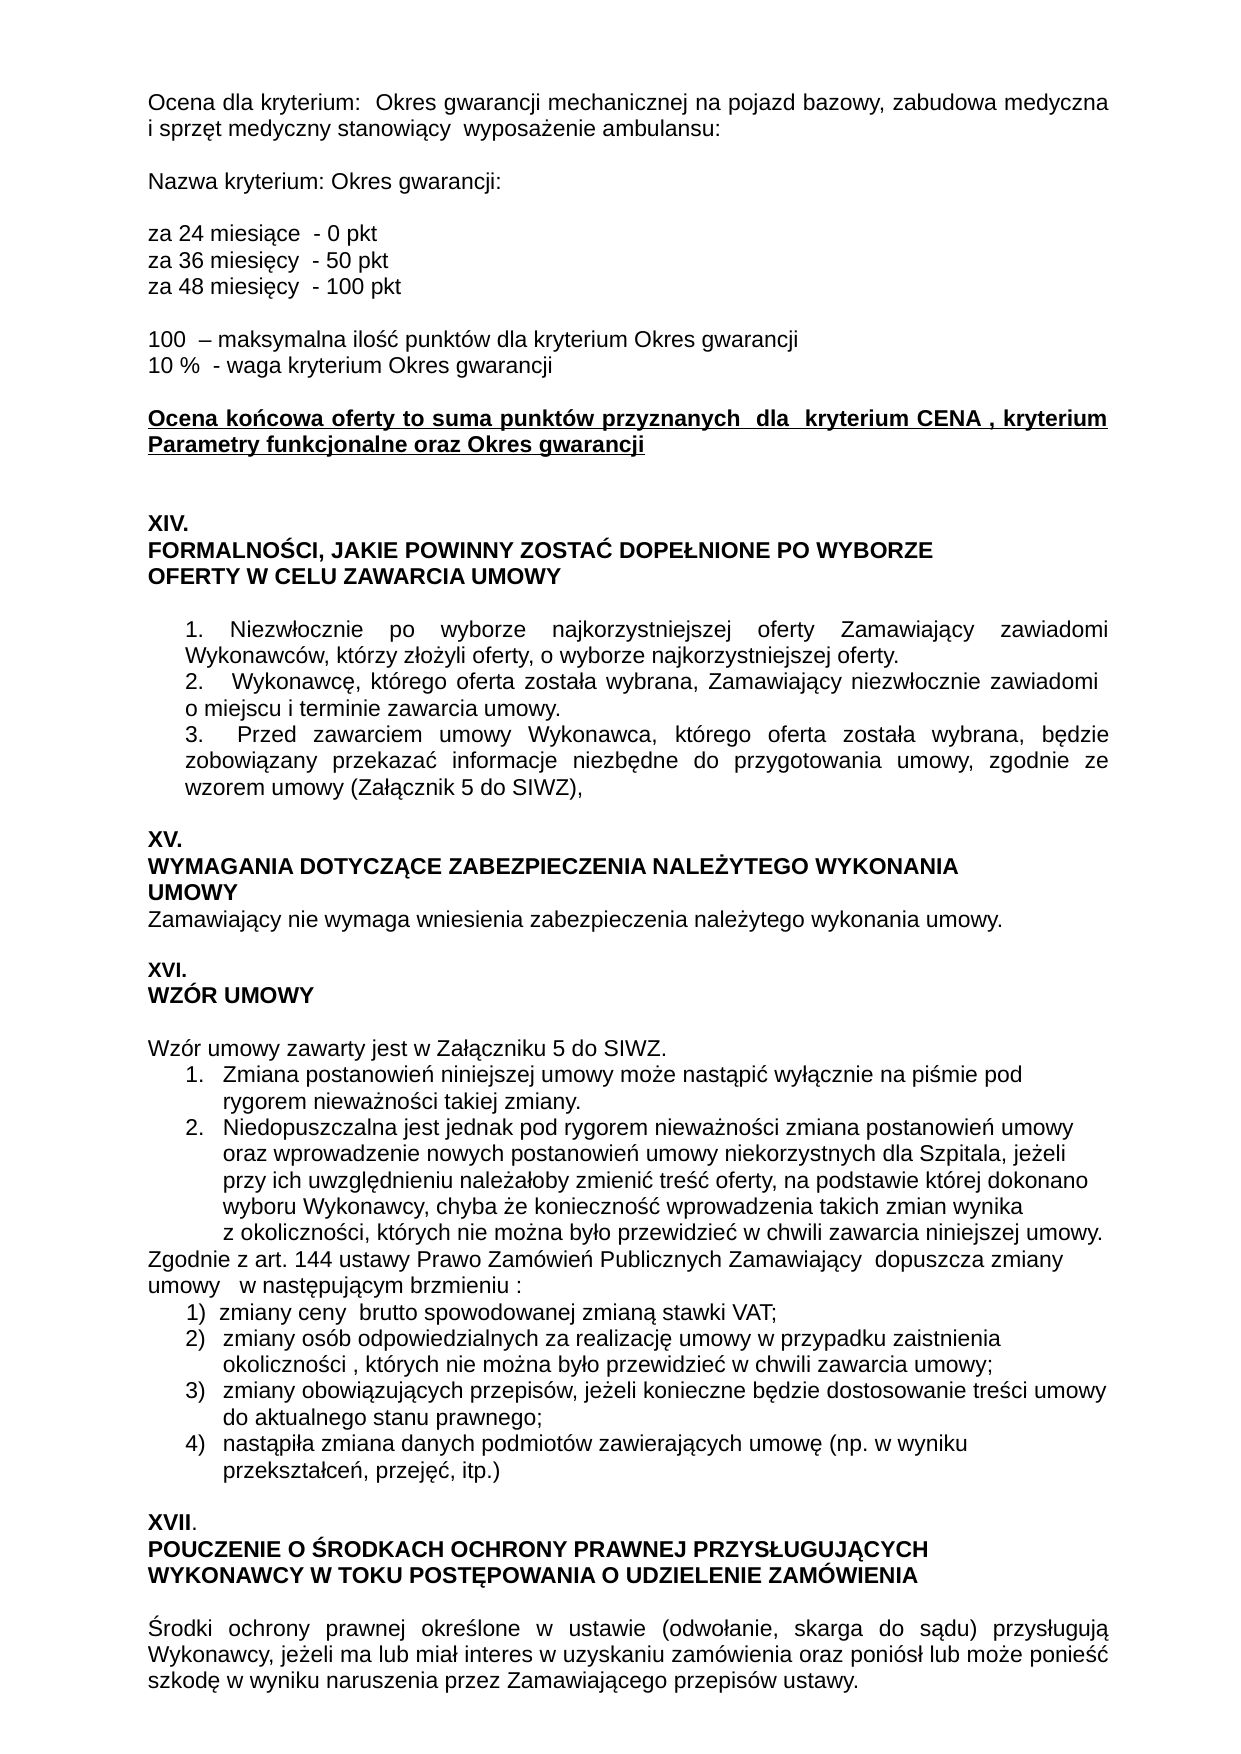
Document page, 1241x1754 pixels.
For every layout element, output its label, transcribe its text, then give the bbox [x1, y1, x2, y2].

list Niedopuszczalna jest jednak pod rygorem nieważności zmiana postanowień umowy oraz wprowadzenie nowych postanowień umowy niekorzystnych dla Szpitala, jeżeli przy ich uwzględnieniu należałoby zmienić treść oferty, na podstawie której dokonano wyboru Wykonawcy, chyba że konieczność wprowadzenia takich zmian wynika z okoliczności, których nie można było przewidzieć w chwili zawarcia niniejszej umowy. [185, 1114, 1109, 1246]
text WZÓR UMOWY [148, 982, 1109, 1008]
text XVI. [148, 958, 1109, 982]
text 100 – maksymalna ilość punktów dla kryterium Okres gwarancji [148, 326, 1109, 352]
list Zmiana postanowień niniejszej umowy może nastąpić wyłącznie na piśmie pod rygorem nieważności takiej zmiany. [185, 1061, 1109, 1114]
text Zamawiający nie wymaga wniesienia zabezpieczenia należytego wykonania umowy. [148, 906, 1109, 932]
text XVII. [148, 1509, 1109, 1536]
text Ocena końcowa oferty to suma punktów przyznanych dla kryterium CENA , kryterium Parametry funkcjonalne oraz Okres gwarancji [148, 405, 1109, 457]
text XV. [148, 826, 1109, 853]
text FORMALNOŚCI, JAKIE POWINNY ZOSTAĆ DOPEŁNIONE PO WYBORZE [148, 537, 1109, 563]
text Nazwa kryterium: Okres gwarancji: [148, 168, 1109, 194]
text WYKONAWCY W TOKU POSTĘPOWANIA O UDZIELENIE ZAMÓWIENIA [148, 1562, 1109, 1588]
list 3. Przed zawarciem umowy Wykonawca, którego oferta została wybrana, będzie zobowiązany przekazać informacje niezbędne do przygotowania umowy, zgodnie ze wzorem umowy (Załącznik 5 do SIWZ), [148, 721, 1109, 800]
text XIV. [148, 510, 1109, 537]
text za 48 miesięcy - 100 pkt [148, 273, 1109, 299]
list 1. Niezwłocznie po wyborze najkorzystniejszej oferty Zamawiający zawiadomi Wykonawców, którzy złożyli oferty, o wyborze najkorzystniejszej oferty. [148, 616, 1109, 668]
text Środki ochrony prawnej określone w ustawie (odwołanie, skarga do sądu) przysługują Wykonawcy, jeżeli ma lub miał interes w uzyskaniu zamówienia oraz poniósł lub może ponieść szkodę w wyniku naruszenia przez Zamawiającego przepisów ustawy. [148, 1615, 1109, 1694]
text za 24 miesiące - 0 pkt [148, 220, 1109, 247]
text Zgodnie z art. 144 ustawy Prawo Zamówień Publicznych Zamawiający dopuszcza zmiany umowy w następującym brzmieniu : [148, 1246, 1109, 1298]
list zmiany obowiązujących przepisów, jeżeli konieczne będzie dostosowanie treści umowy do aktualnego stanu prawnego; [185, 1377, 1109, 1430]
text 1) zmiany ceny brutto spowodowanej zmianą stawki VAT; [148, 1298, 1109, 1325]
text 10 % - waga kryterium Okres gwarancji [148, 352, 1109, 378]
list 2. Wykonawcę, którego oferta została wybrana, Zamawiający niezwłocznie zawiadomi o miejscu i terminie zawarcia umowy. [148, 668, 1109, 721]
text OFERTY W CELU ZAWARCIA UMOWY [148, 563, 1109, 589]
text Ocena dla kryterium: Okres gwarancji mechanicznej na pojazd bazowy, zabudowa medyczna i sprzęt medyczny stanowiący wyposażenie ambulansu: [148, 88, 1109, 141]
list nastąpiła zmiana danych podmiotów zawierających umowę (np. w wyniku przekształceń, przejęć, itp.) [185, 1430, 1109, 1483]
text POUCZENIE O ŚRODKACH OCHRONY PRAWNEJ PRZYSŁUGUJĄCYCH [148, 1536, 1109, 1562]
text WYMAGANIA DOTYCZĄCE ZABEZPIECZENIA NALEŻYTEGO WYKONANIA [148, 853, 1109, 879]
text Wzór umowy zawarty jest w Załączniku 5 do SIWZ. [148, 1035, 1109, 1061]
text UMOWY [148, 879, 1109, 906]
list zmiany osób odpowiedzialnych za realizację umowy w przypadku zaistnienia okoliczności , których nie można było przewidzieć w chwili zawarcia umowy; [185, 1325, 1109, 1377]
text za 36 miesięcy - 50 pkt [148, 247, 1109, 273]
